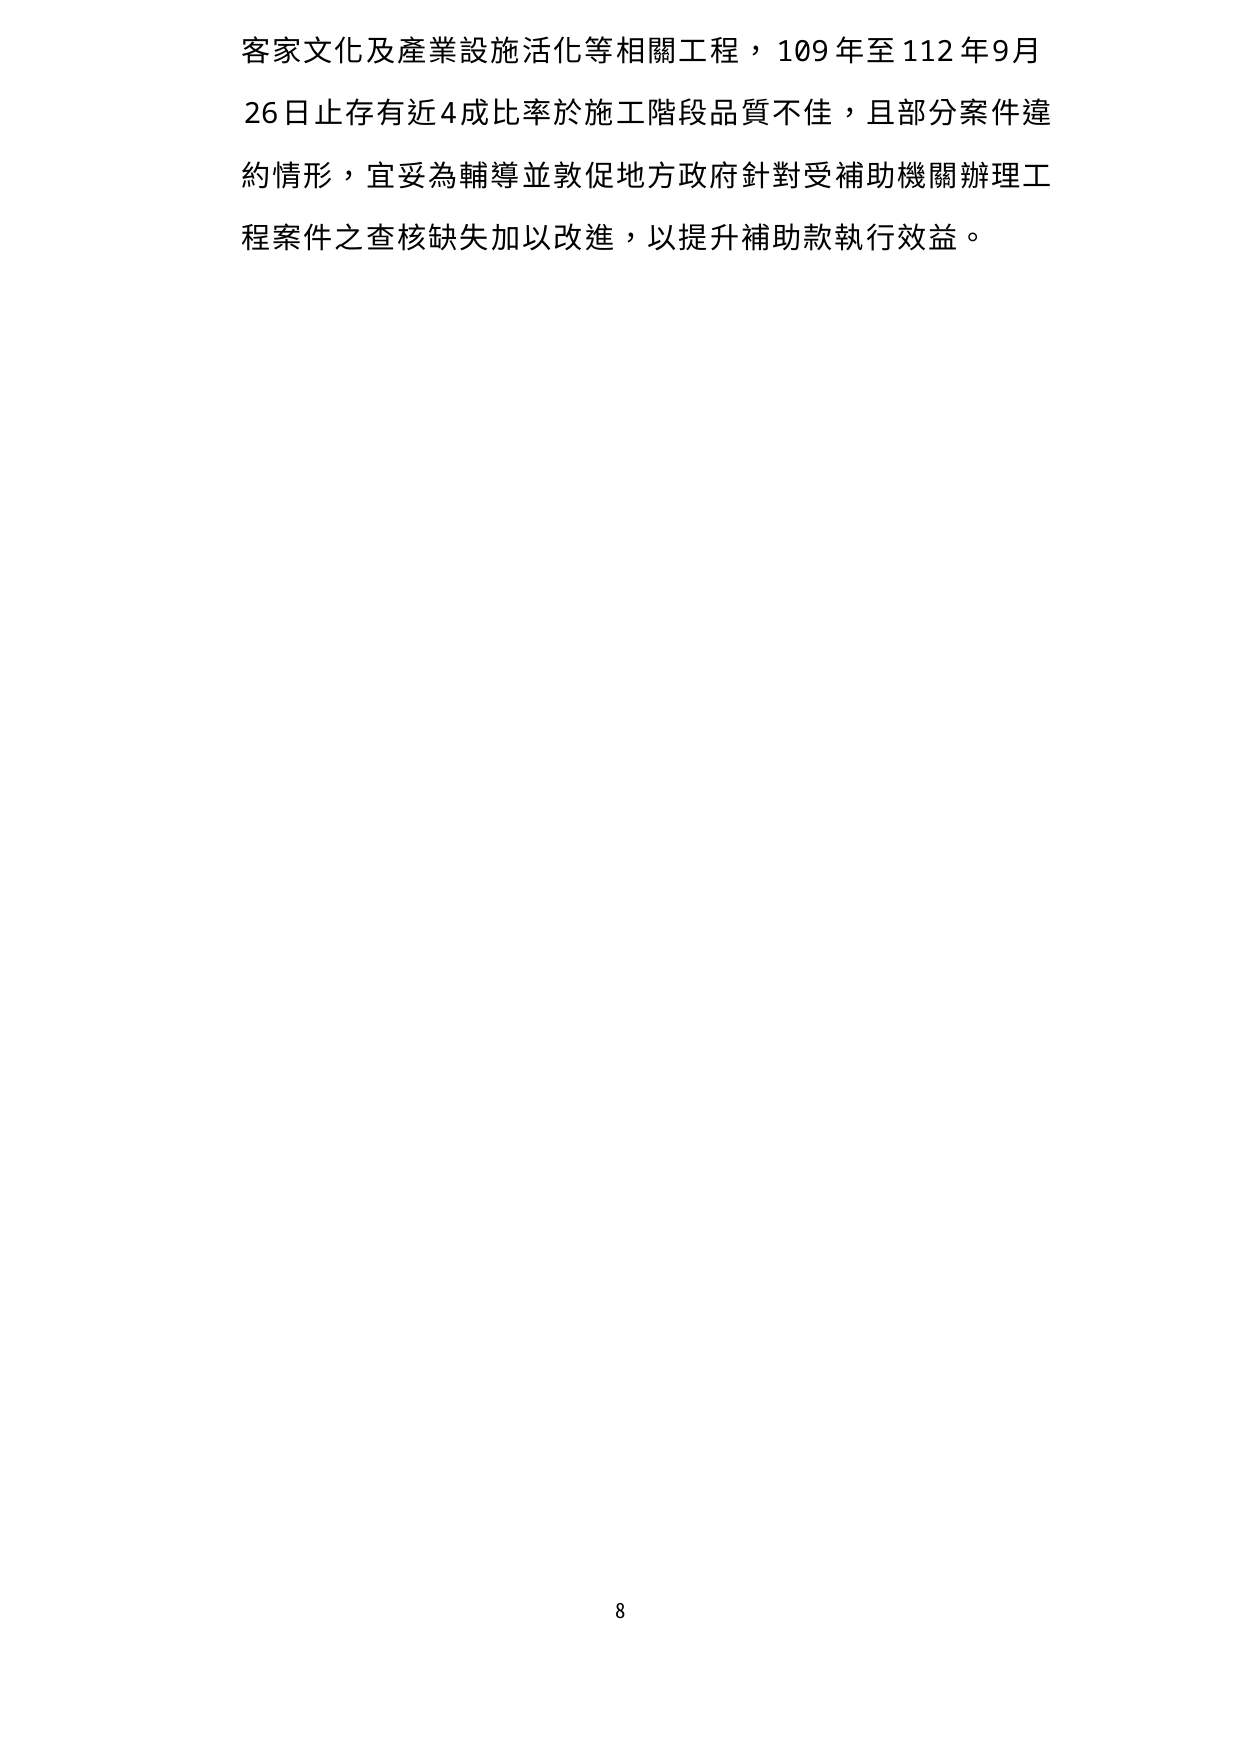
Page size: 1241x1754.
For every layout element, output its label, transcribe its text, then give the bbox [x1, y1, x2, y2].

text 客家文化及產業設施活化等相關工程，109年至112年9月26日止存有近4成比率於施工階段品質不佳，且部分案件違約情形，宜妥為輔導並敦促地方政府針對受補助機關辦理工程案件之查核缺失加以改進，以提升補助款執行效益。 [236, 7, 1063, 257]
